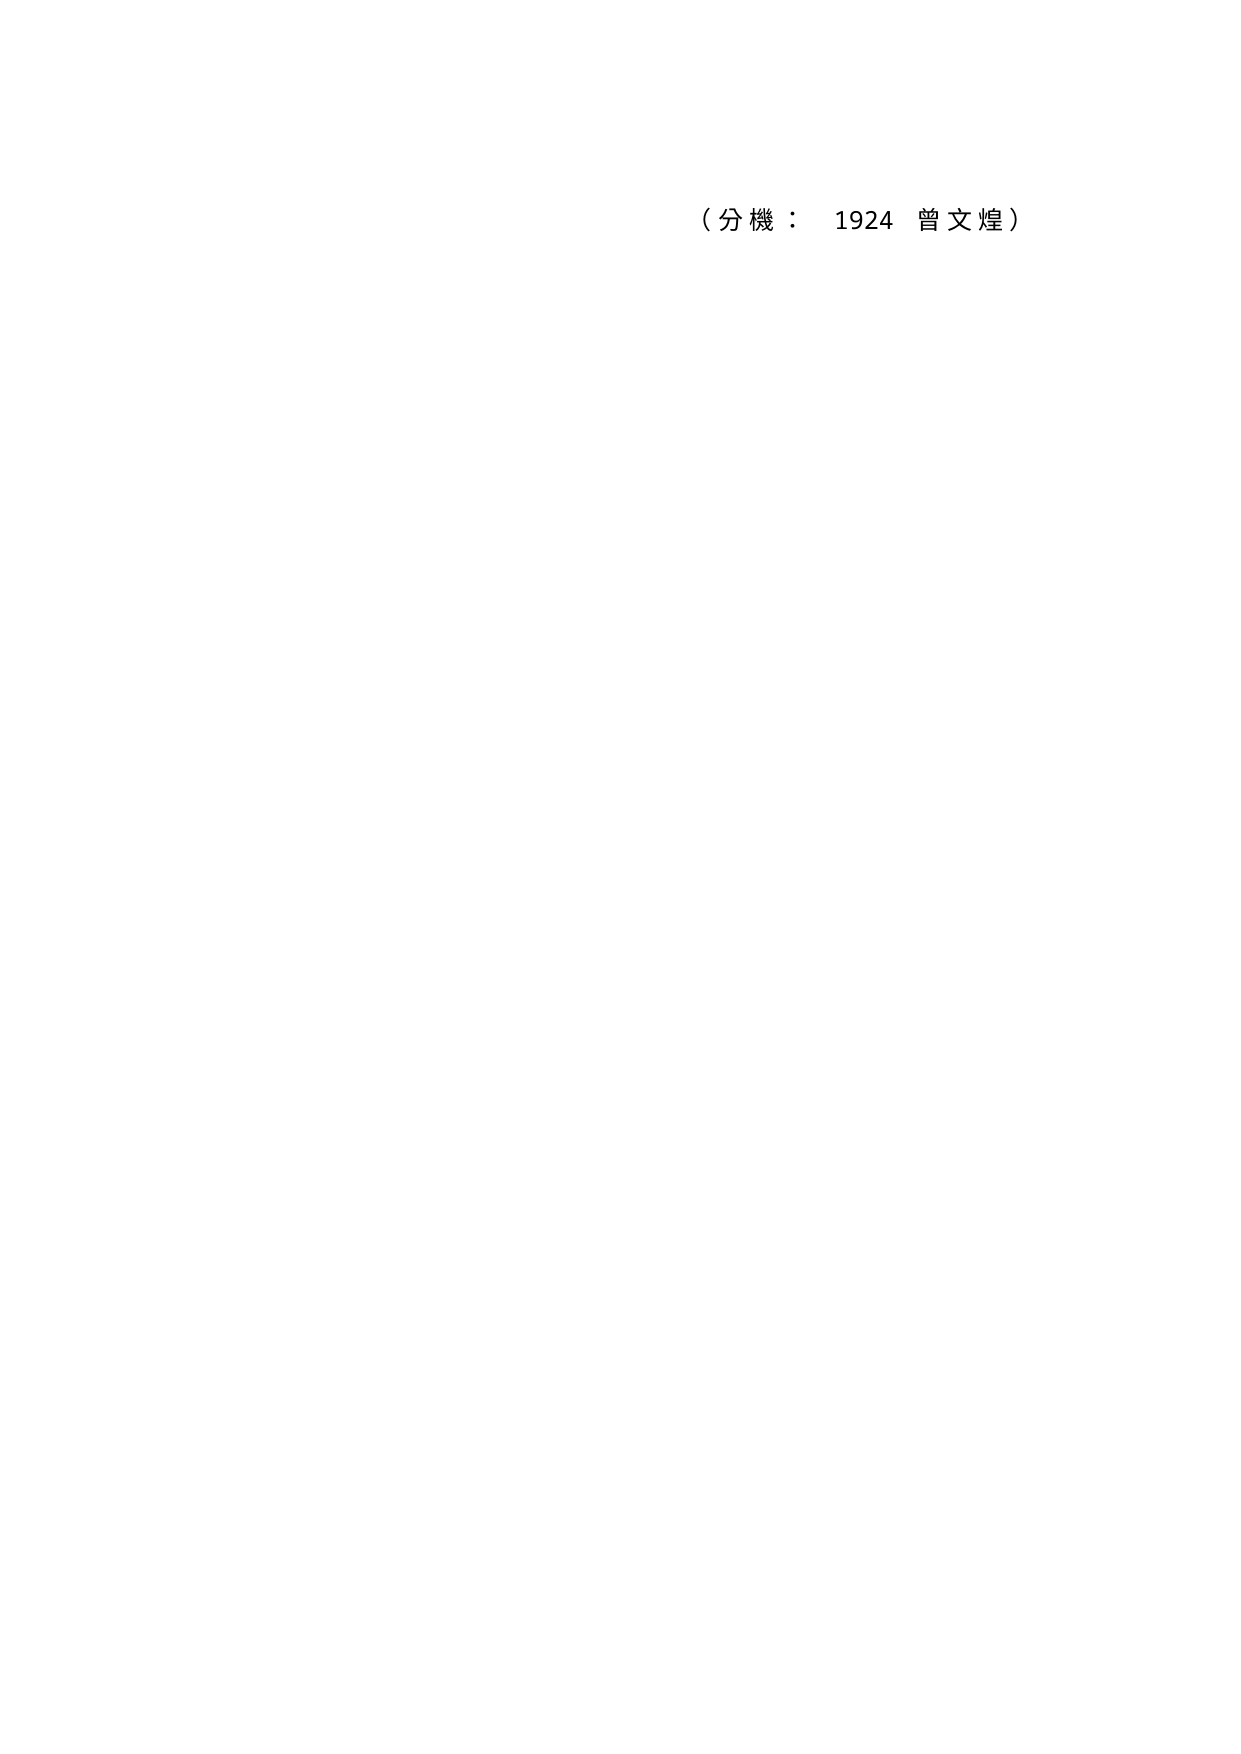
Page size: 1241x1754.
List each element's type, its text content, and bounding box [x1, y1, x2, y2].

text （分機： 1924 曾文煌） [266, 177, 1037, 240]
